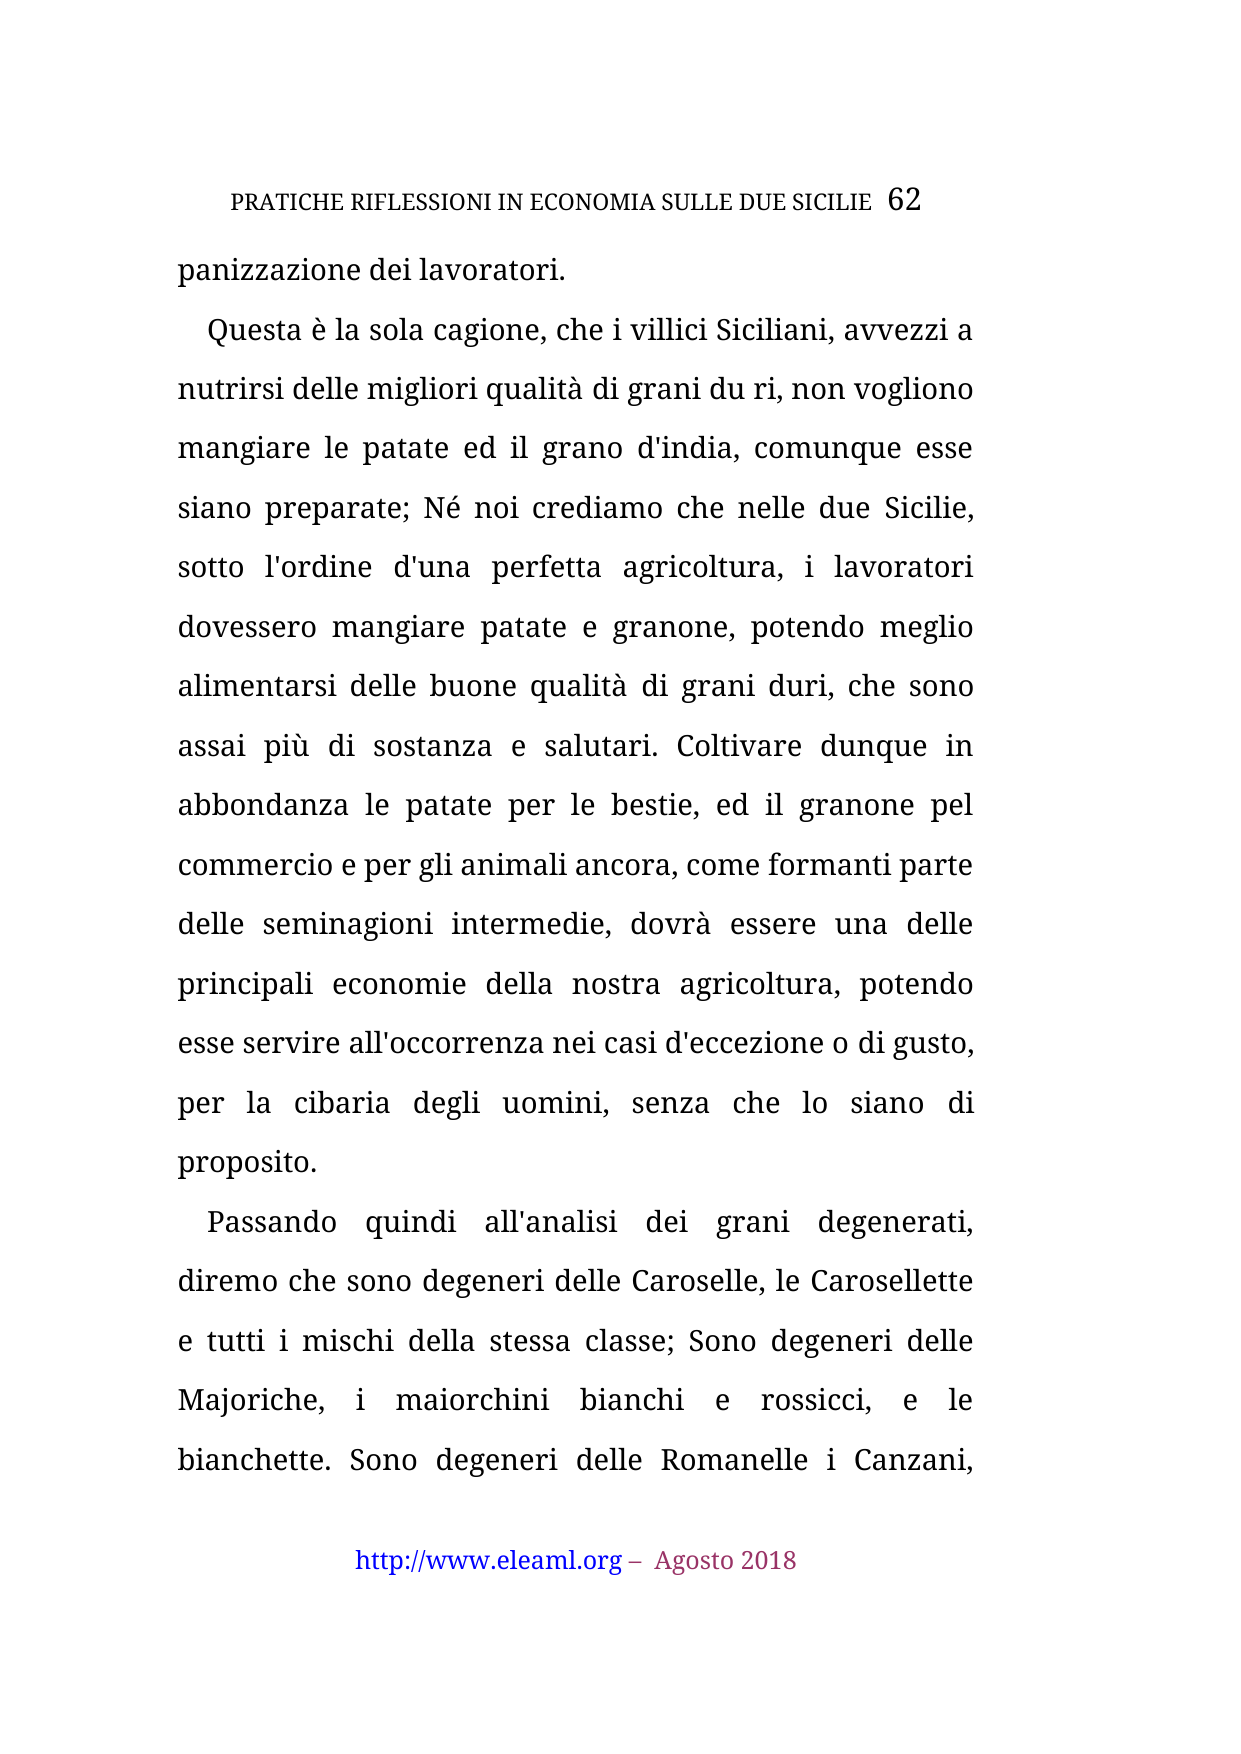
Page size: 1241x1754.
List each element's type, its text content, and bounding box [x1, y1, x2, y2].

text Passando quindi all'analisi dei grani degenerati, diremo che sono degeneri delle Caroselle, le Carosellette e tutti i mischi della stessa classe; Sono degeneri delle Majoriche, i maiorchini bianchi e rossicci, e le bianchette. Sono degeneri delle Romanelle i Canzani, [177, 1201, 974, 1478]
text Questa è la sola cagione, che i villici Siciliani, avvezzi a nutrirsi delle migliori qualità di grani du ri, non vogliono mangiare le patate ed il grano d'india, comunque esse siano preparate; Né noi crediamo che nelle due Sicilie, sotto l'ordine d'una perfetta agricoltura, i lavoratori dovessero mangiare patate e granone, potendo meglio alimentarsi delle buone qualità di grani duri, che sono assai più di sostanza e salutari. Coltivare dunque in abbondanza le patate per le bestie, ed il granone pel commercio e per gli animali ancora, come formanti parte delle seminagioni intermedie, dovrà essere una delle principali economie della nostra agricoltura, potendo esse servire all'occorrenza nei casi d'eccezione o di gusto, per la cibaria degli uomini, senza che lo siano di proposito. [177, 309, 974, 1181]
text panizzazione dei lavoratori. [177, 249, 974, 289]
